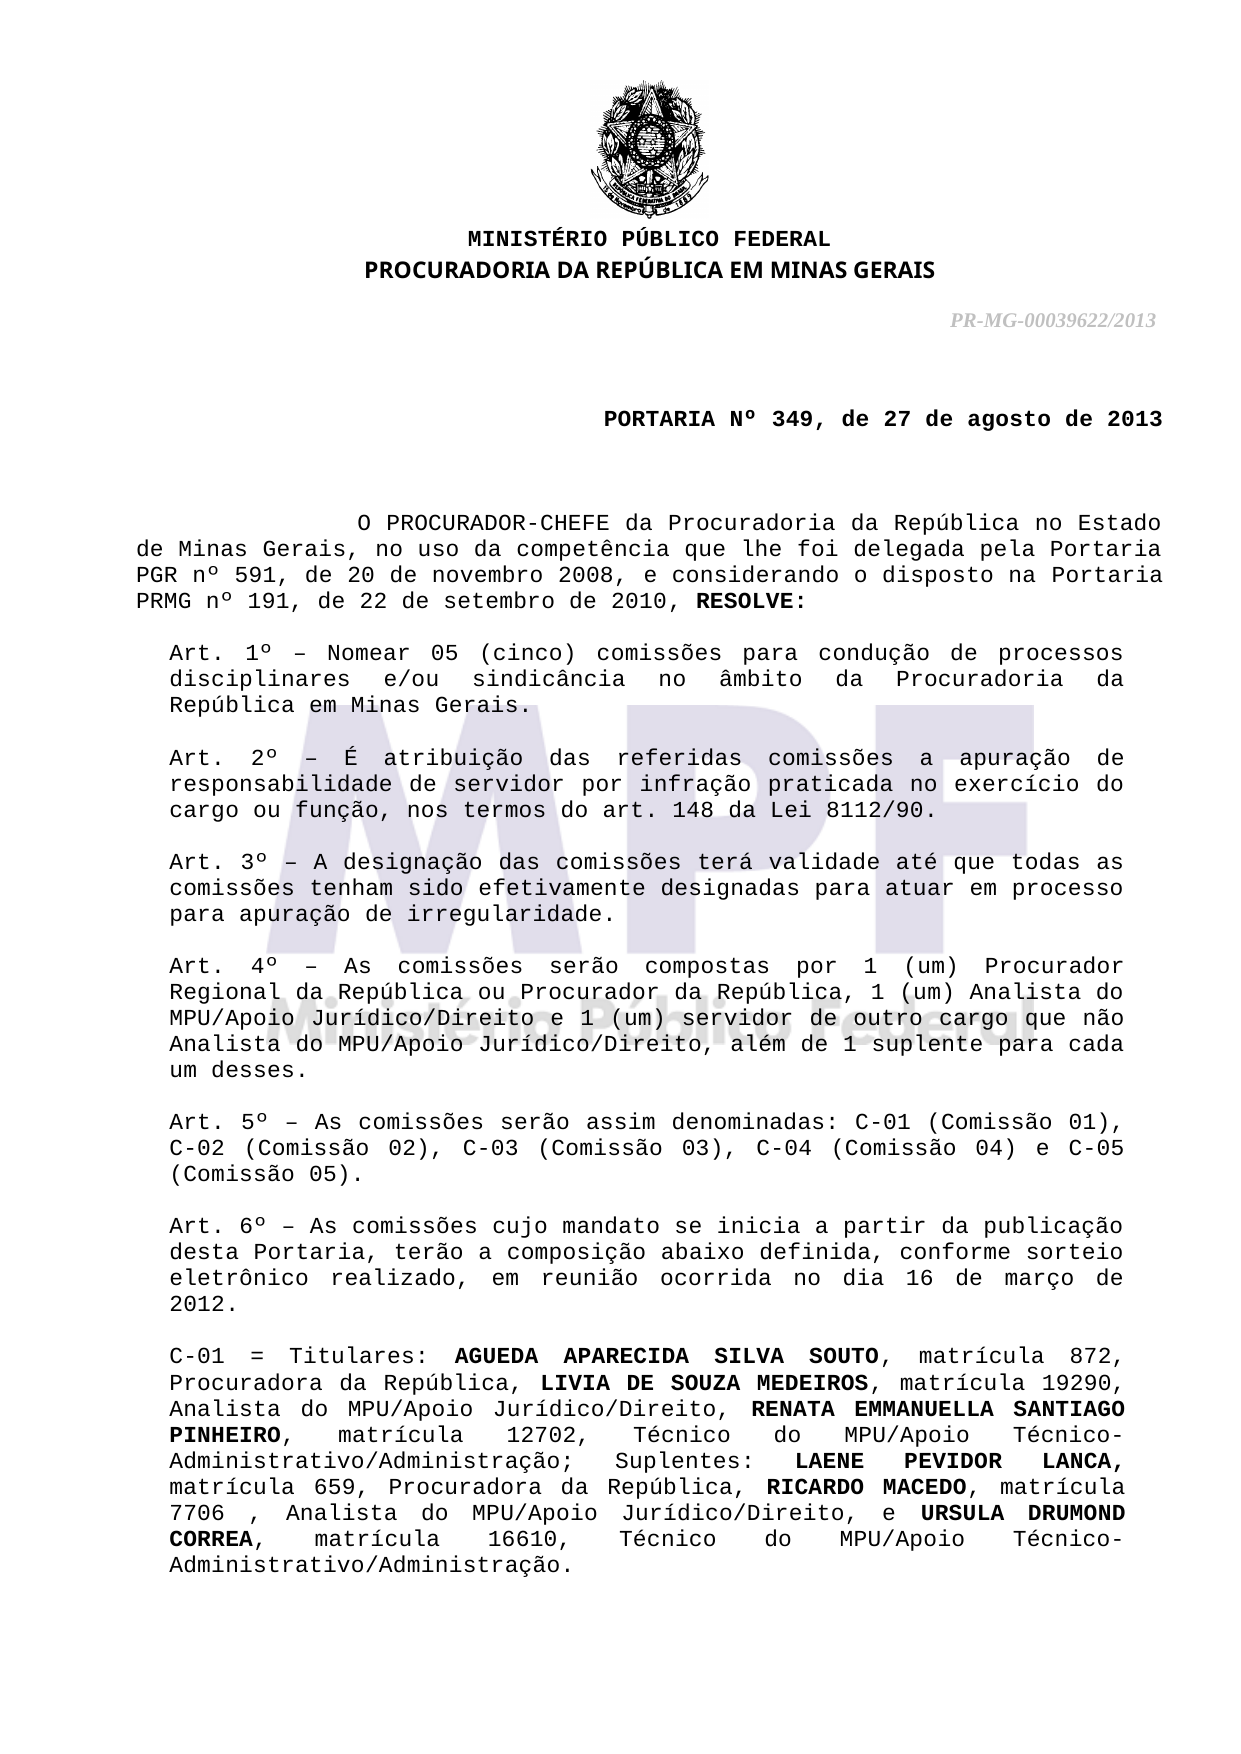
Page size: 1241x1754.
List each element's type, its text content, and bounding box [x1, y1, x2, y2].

text Art. 2º – É atribuição das referidas comissões a apuração de responsabilidade de servidor por infração praticada no exercício do cargo ou função, nos termos do art. 148 da Lei 8112/90. [169, 746, 1126, 824]
text C-01 = Titulares: AGUEDA APARECIDA SILVA SOUTO, matrícula 872, Procuradora da República, LIVIA DE SOUZA MEDEIROS, matrícula 19290, Analista do MPU/Apoio Jurídico/Direito, RENATA EMMANUELLA SANTIAGO PINHEIRO, matrícula 12702, Técnico do MPU/Apoio Técnico-Administrativo/Administração; Suplentes: LAENE PEVIDOR LANCA, matrícula 659, Procuradora da República, Ricardo Macedo, matrícula 7706 , Analista do MPU/Apoio Jurídico/Direito, e URSULA DRUMOND CORREA, matrícula 16610, Técnico do MPU/Apoio Técnico-Administrativo/Administração. [169, 1345, 1126, 1579]
picture [266, 720, 1034, 746]
text O PROCURADOR-CHEFE da Procuradoria da República no Estado de Minas Gerais, no uso da competência que lhe foi delegada pela Portaria PGR nº 591, de 20 de novembro 2008, e considerando o disposto na Portaria PRMG nº 191, de 22 de setembro de 2010, RESOLVE: [136, 512, 1163, 616]
text Art. 3º – A designação das comissões terá validade até que todas as comissões tenham sido efetivamente designadas para atuar em processo para apuração de irregularidade. [169, 850, 1126, 928]
text Art. 6º – As comissões cujo mandato se inicia a partir da publicação desta Portaria, terão a composição abaixo definida, conforme sorteio eletrônico realizado, em reunião ocorrida no dia 16 de março de 2012. [169, 1215, 1126, 1319]
picture [590, 80, 709, 219]
text PR-MG-00039622/2013 [136, 309, 1163, 332]
picture [266, 928, 1034, 954]
text Art. 1º – Nomear 05 (cinco) comissões para condução de processos disciplinares e/ou sindicância no âmbito da Procuradoria da República em Minas Gerais. [169, 642, 1126, 720]
text PORTARIA Nº 349, de 27 de agosto de 2013 [136, 407, 1163, 433]
picture [266, 824, 1034, 850]
text Art. 5º – As comissões serão assim denominadas: C-01 (Comissão 01), C-02 (Comissão 02), C-03 (Comissão 03), C-04 (Comissão 04) e C-05 (Comissão 05). [169, 1111, 1126, 1189]
text Art. 4º – As comissões serão compostas por 1 (um) Procurador Regional da República ou Procurador da República, 1 (um) Analista do MPU/Apoio Jurídico/Direito e 1 (um) servidor de outro cargo que não Analista do MPU/Apoio Jurídico/Direito, além de 1 suplente para cada um desses. [169, 954, 1126, 1084]
